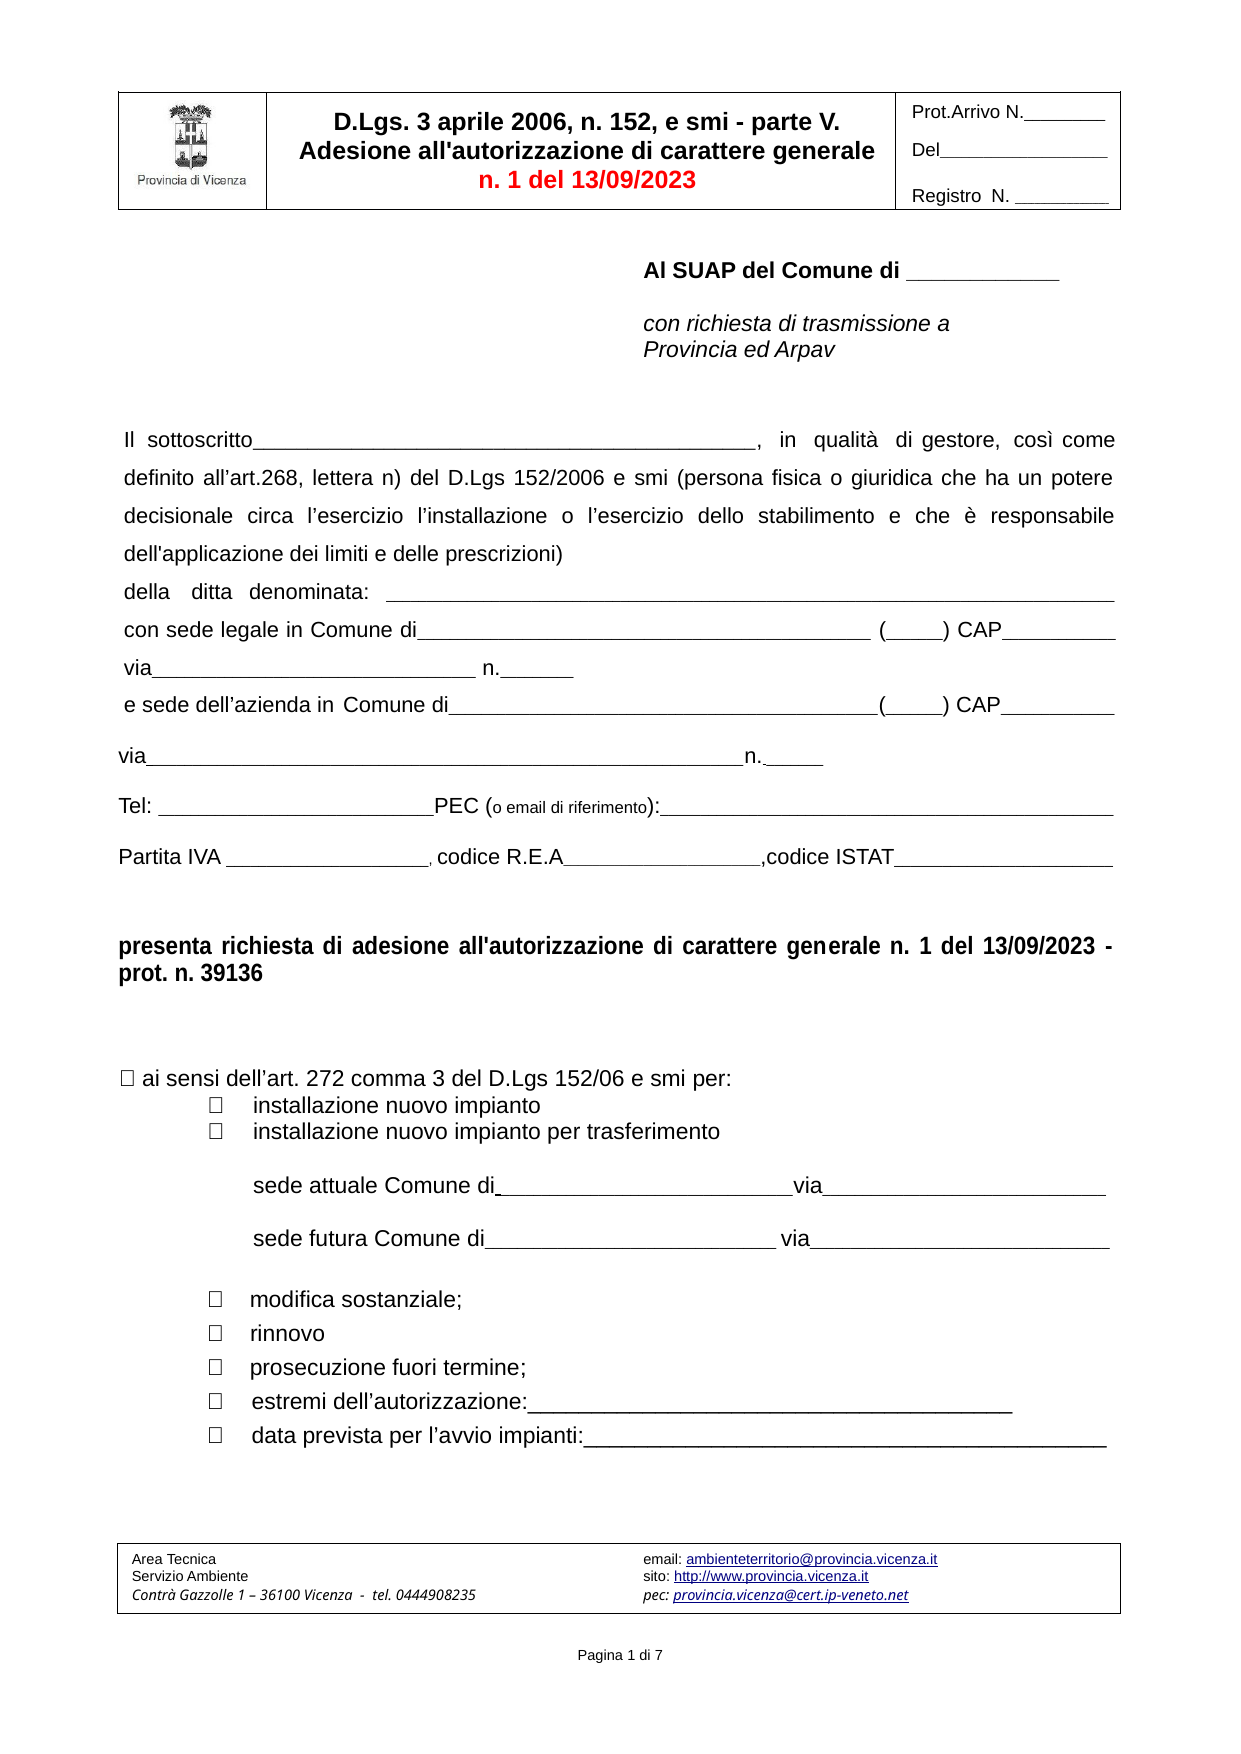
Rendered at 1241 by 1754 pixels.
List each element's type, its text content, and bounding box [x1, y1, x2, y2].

picture [133, 100, 251, 190]
text Tel: __________________________________PEC (o email di riferimento):________________________________________________________ [118, 793, 1118, 818]
table_header [119, 93, 266, 209]
text Contrà Gazzolle 1 – 36100 Vicenza - tel. 0444908235 pec: provincia.vicenza@cert.ip-veneto.net [132, 1584, 1120, 1604]
text con richiesta di trasmissione a [118, 310, 1119, 336]
list installazione nuovo impianto [207, 1092, 1122, 1118]
text e sede dell’azienda in Comune di_____________________________________________________(_______) CAP______________ [124, 692, 1116, 717]
text Il sottoscritto______________________________________________, in qualità di gestore, così come definito all’art.268, lettera n) del D.Lgs 152/2006 e smi (persona fisica o giuridica che ha un potere decisionale circa l’esercizio l’installazione o l’esercizio dello stabilimento e che è responsabile dell'applicazione dei limiti e delle prescrizioni) [124, 427, 1116, 566]
table_header [267, 93, 895, 209]
table_header Prot.Arrivo N.__________ Del_______________________ Registro N. _____________________________ [896, 93, 1120, 209]
text presenta richiesta di adesione all'autorizzazione di carattere generale n. 1 del 13/09/2023 - prot. n. 39136 [118, 933, 1112, 987]
text Provincia ed Arpav [118, 336, 1119, 363]
list ai sensi dell’art. 272 comma 3 del D.Lgs 152/06 e smi per: [118, 1065, 1122, 1092]
text Partita IVA _________________________, codice R.E.A___________________________,codice ISTAT___________________________ [118, 844, 1118, 869]
text Al SUAP del Comune di ____________ [118, 257, 1122, 283]
list data prevista per l’avvio impianti:_________________________________________ [207, 1422, 1122, 1449]
text via _________________________________________________________________________n. _______ [118, 743, 1118, 768]
list sede attuale Comune di ____________________________________via___________________________________ [207, 1172, 1122, 1198]
list estremi dell’autorizzazione:______________________________________ [207, 1388, 1122, 1415]
text Servizio Ambiente sito: http://www.provincia.vicenza.it [132, 1568, 1120, 1584]
list rinnovo [207, 1320, 1122, 1347]
text Area Tecnica email: ambienteterritorio@provincia.vicenza.it [132, 1551, 1120, 1568]
list modifica sostanziale; [207, 1286, 1122, 1312]
list sede futura Comune di____________________________________ via_____________________________________ [207, 1225, 1122, 1252]
text della ditta denominata: __________________________________________________________________________________________ con sede legale in Comune di________________________________________________________ (_______) CAP______________ via________________________________________ n._________ [124, 579, 1116, 679]
list installazione nuovo impianto per trasferimento [207, 1118, 1122, 1145]
list prosecuzione fuori termine; [207, 1354, 1122, 1381]
